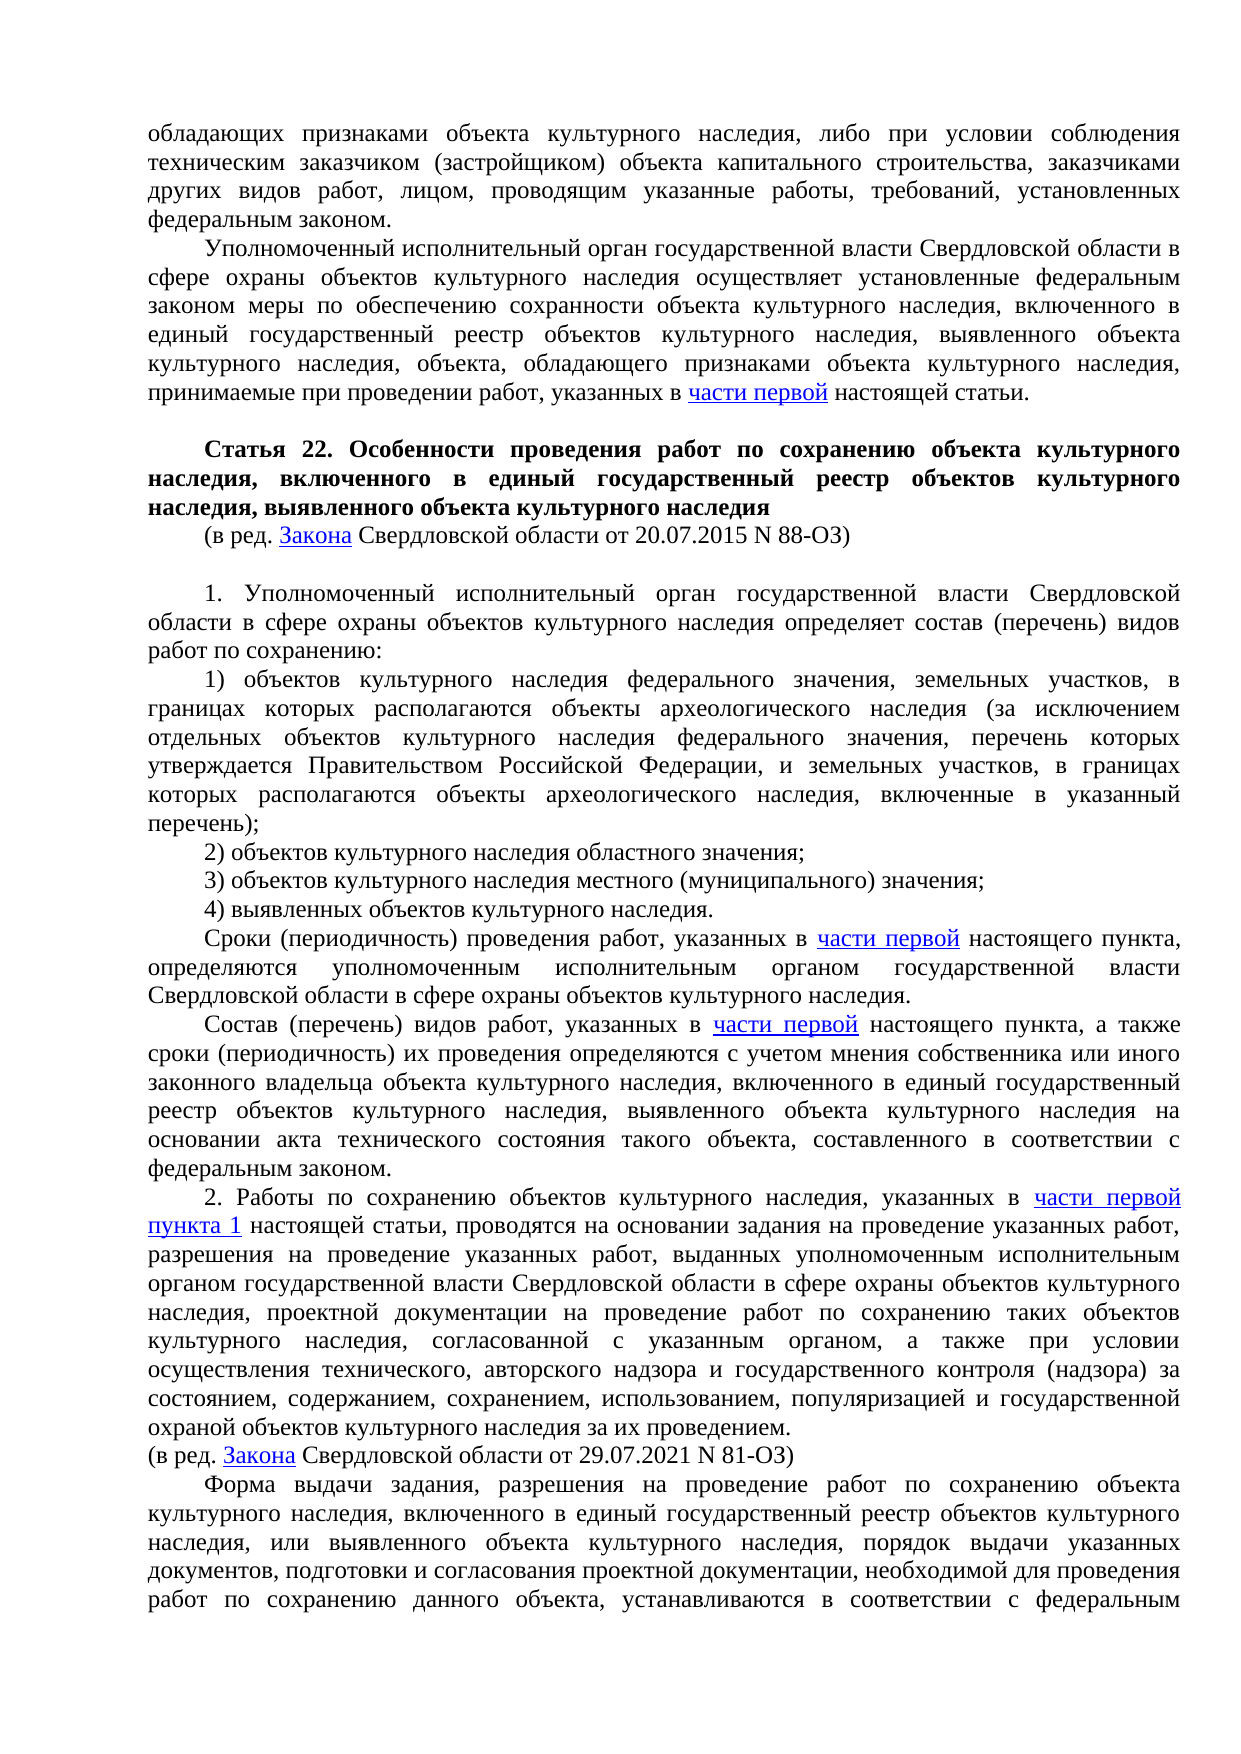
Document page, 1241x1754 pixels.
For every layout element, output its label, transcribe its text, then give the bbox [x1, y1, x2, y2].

text обладающих признаками объекта культурного наследия, либо при условии соблюдения техническим заказчиком (застройщиком) объекта капитального строительства, заказчиками других видов работ, лицом, проводящим указанные работы, требований, установленных федеральным законом. [148, 118, 1181, 233]
text (в ред. Закона Свердловской области от 20.07.2015 N 88-ОЗ) [148, 521, 1181, 549]
text Состав (перечень) видов работ, указанных в части первой настоящего пункта, а также сроки (периодичность) их проведения определяются с учетом мнения собственника или иного законного владельца объекта культурного наследия, включенного в единый государственный реестр объектов культурного наследия, выявленного объекта культурного наследия на основании акта технического состояния такого объекта, составленного в соответствии с федеральным законом. [148, 1009, 1181, 1182]
text Форма выдачи задания, разрешения на проведение работ по сохранению объекта культурного наследия, включенного в единый государственный реестр объектов культурного наследия, или выявленного объекта культурного наследия, порядок выдачи указанных документов, подготовки и согласования проектной документации, необходимой для проведения работ по сохранению данного объекта, устанавливаются в соответствии с федеральным [148, 1469, 1181, 1613]
text 1) объектов культурного наследия федерального значения, земельных участков, в границах которых располагаются объекты археологического наследия (за исключением отдельных объектов культурного наследия федерального значения, перечень которых утверждается Правительством Российской Федерации, и земельных участков, в границах которых располагаются объекты археологического наследия, включенные в указанный перечень); [148, 664, 1181, 837]
text Уполномоченный исполнительный орган государственной власти Свердловской области в сфере охраны объектов культурного наследия осуществляет установленные федеральным законом меры по обеспечению сохранности объекта культурного наследия, включенного в единый государственный реестр объектов культурного наследия, выявленного объекта культурного наследия, объекта, обладающего признаками объекта культурного наследия, принимаемые при проведении работ, указанных в части первой настоящей статьи. [148, 233, 1181, 406]
text (в ред. Закона Свердловской области от 29.07.2021 N 81-ОЗ) [148, 1441, 1181, 1469]
text 2. Работы по сохранению объектов культурного наследия, указанных в части первой пункта 1 настоящей статьи, проводятся на основании задания на проведение указанных работ, разрешения на проведение указанных работ, выданных уполномоченным исполнительным органом государственной власти Свердловской области в сфере охраны объектов культурного наследия, проектной документации на проведение работ по сохранению таких объектов культурного наследия, согласованной с указанным органом, а также при условии осуществления технического, авторского надзора и государственного контроля (надзора) за состоянием, содержанием, сохранением, использованием, популяризацией и государственной охраной объектов культурного наследия за их проведением. [148, 1182, 1181, 1441]
text Сроки (периодичность) проведения работ, указанных в части первой настоящего пункта, определяются уполномоченным исполнительным органом государственной власти Свердловской области в сфере охраны объектов культурного наследия. [148, 923, 1181, 1009]
text 4) выявленных объектов культурного наследия. [148, 894, 1181, 923]
title Статья 22. Особенности проведения работ по сохранению объекта культурного наследия, включенного в единый государственный реестр объектов культурного наследия, выявленного объекта культурного наследия [148, 434, 1181, 521]
text 3) объектов культурного наследия местного (муниципального) значения; [148, 866, 1181, 894]
text 1. Уполномоченный исполнительный орган государственной власти Свердловской области в сфере охраны объектов культурного наследия определяет состав (перечень) видов работ по сохранению: [148, 578, 1181, 664]
text 2) объектов культурного наследия областного значения; [148, 837, 1181, 866]
